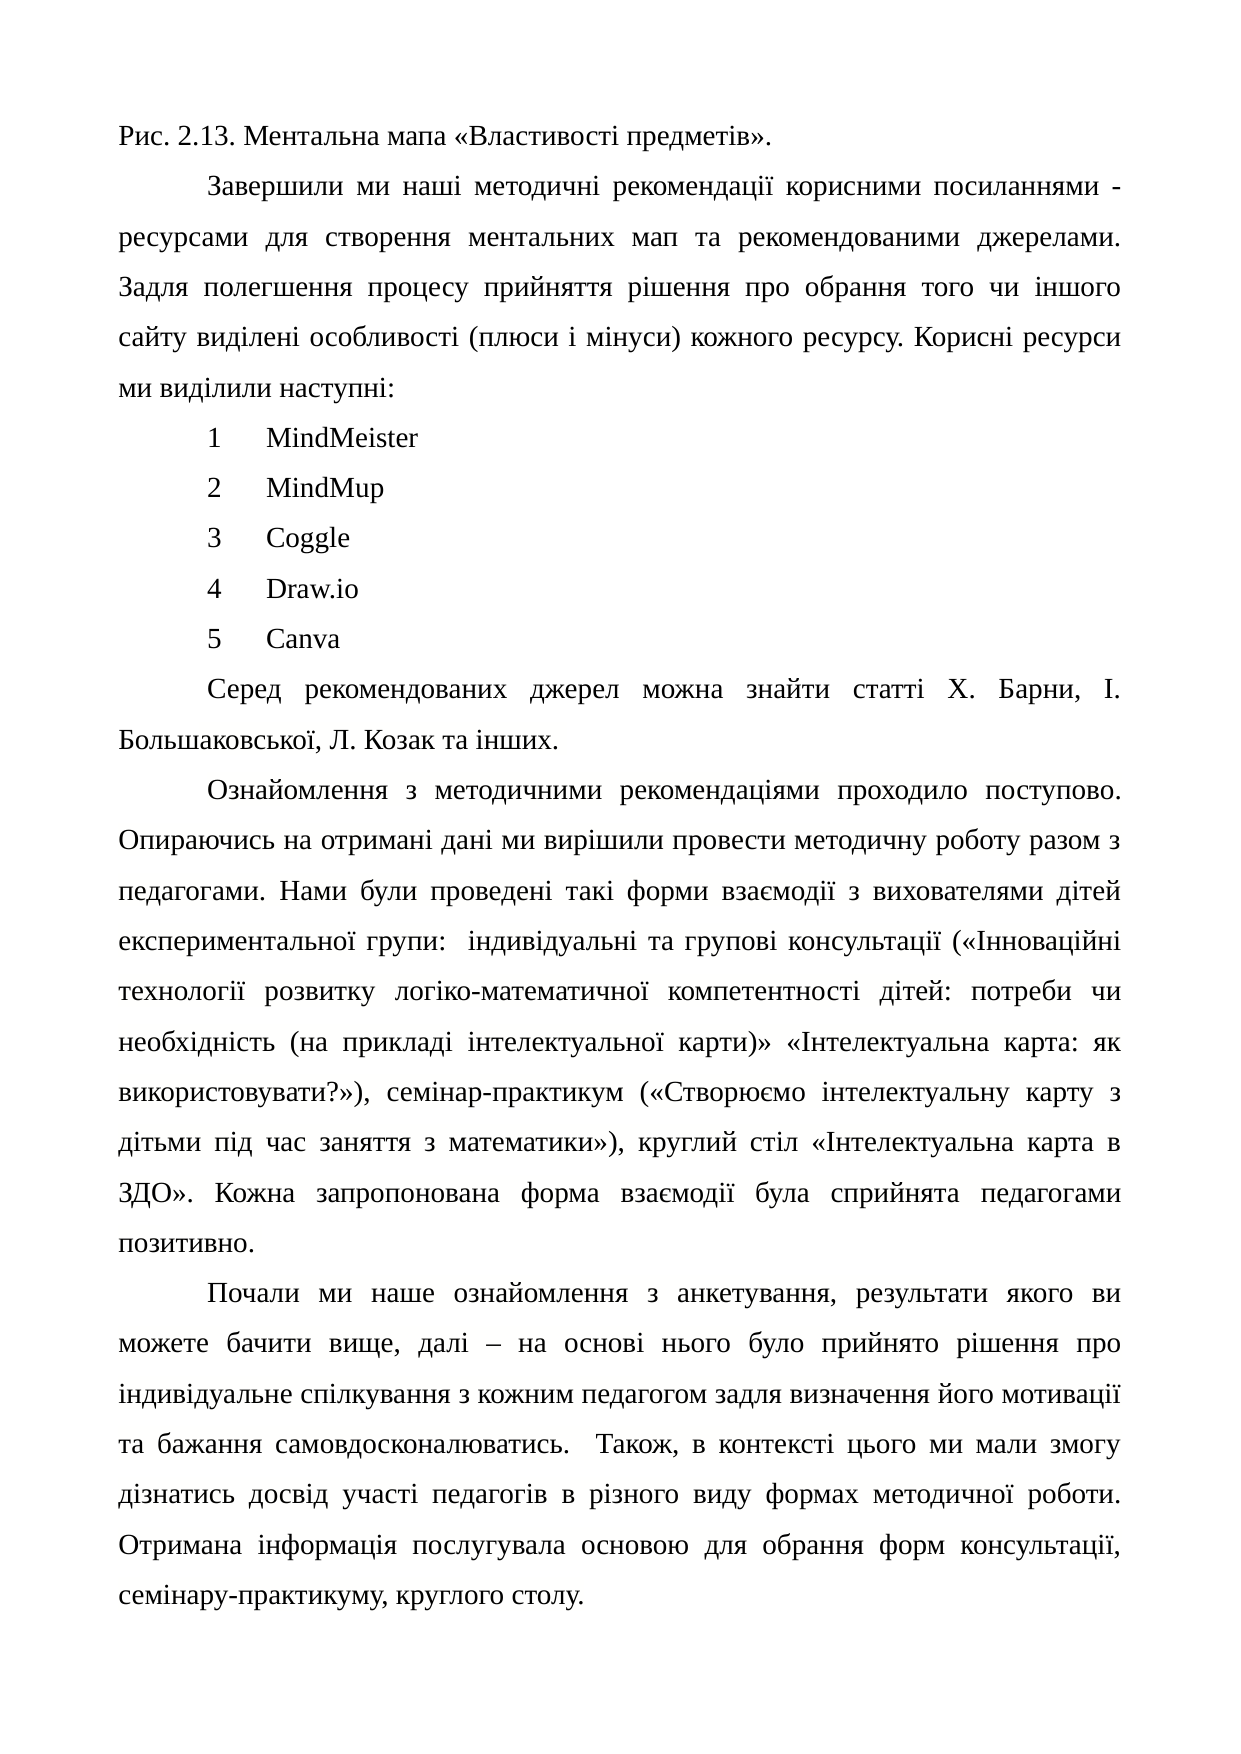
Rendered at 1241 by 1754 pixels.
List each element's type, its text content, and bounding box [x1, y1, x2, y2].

text Завершили ми наші методичні рекомендації корисними посиланнями - ресурсами для створення ментальних мап та рекомендованими джерелами. Задля полегшення процесу прийняття рішення про обрання того чи іншого сайту виділені особливості (плюси і мінуси) кожного ресурсу. Корисні ресурси ми виділили наступні: [118, 168, 1122, 403]
text Рис. 2.13. Ментальна мапа «Властивості предметів». [118, 118, 1122, 152]
list Canva [118, 621, 1122, 655]
list Draw.io [118, 571, 1122, 604]
text Почали ми наше ознайомлення з анкетування, результати якого ви можете бачити вище, далі – на основі нього було прийнято рішення про індивідуальне спілкування з кожним педагогом задля визначення його мотивації та бажання самовдосконалюватись. Також, в контексті цього ми мали змогу дізнатись досвід участі педагогів в різного виду формах методичної роботи. Отримана інформація послугувала основою для обрання форм консультації, семінару-практикуму, круглого столу. [118, 1275, 1122, 1611]
list Coggle [118, 521, 1122, 554]
text Серед рекомендованих джерел можна знайти статті Х. Барни, І. Большаковської, Л. Козак та інших. [118, 672, 1122, 755]
text Ознайомлення з методичними рекомендаціями проходило поступово. Опираючись на отримані дані ми вирішили провести методичну роботу разом з педагогами. Нами були проведені такі форми взаємодії з вихователями дітей експериментальної групи: індивідуальні та групові консультації («Інноваційні технології розвитку логіко-математичної компетентності дітей: потреби чи необхідність (на прикладі інтелектуальної карти)» «Інтелектуальна карта: як використовувати?»), семінар-практикум («Створюємо інтелектуальну карту з дітьми під час заняття з математики»), круглий стіл «Інтелектуальна карта в ЗДО». Кожна запропонована форма взаємодії була сприйнята педагогами позитивно. [118, 772, 1122, 1258]
list MindMup [118, 470, 1122, 504]
list MindMeister [118, 420, 1122, 453]
